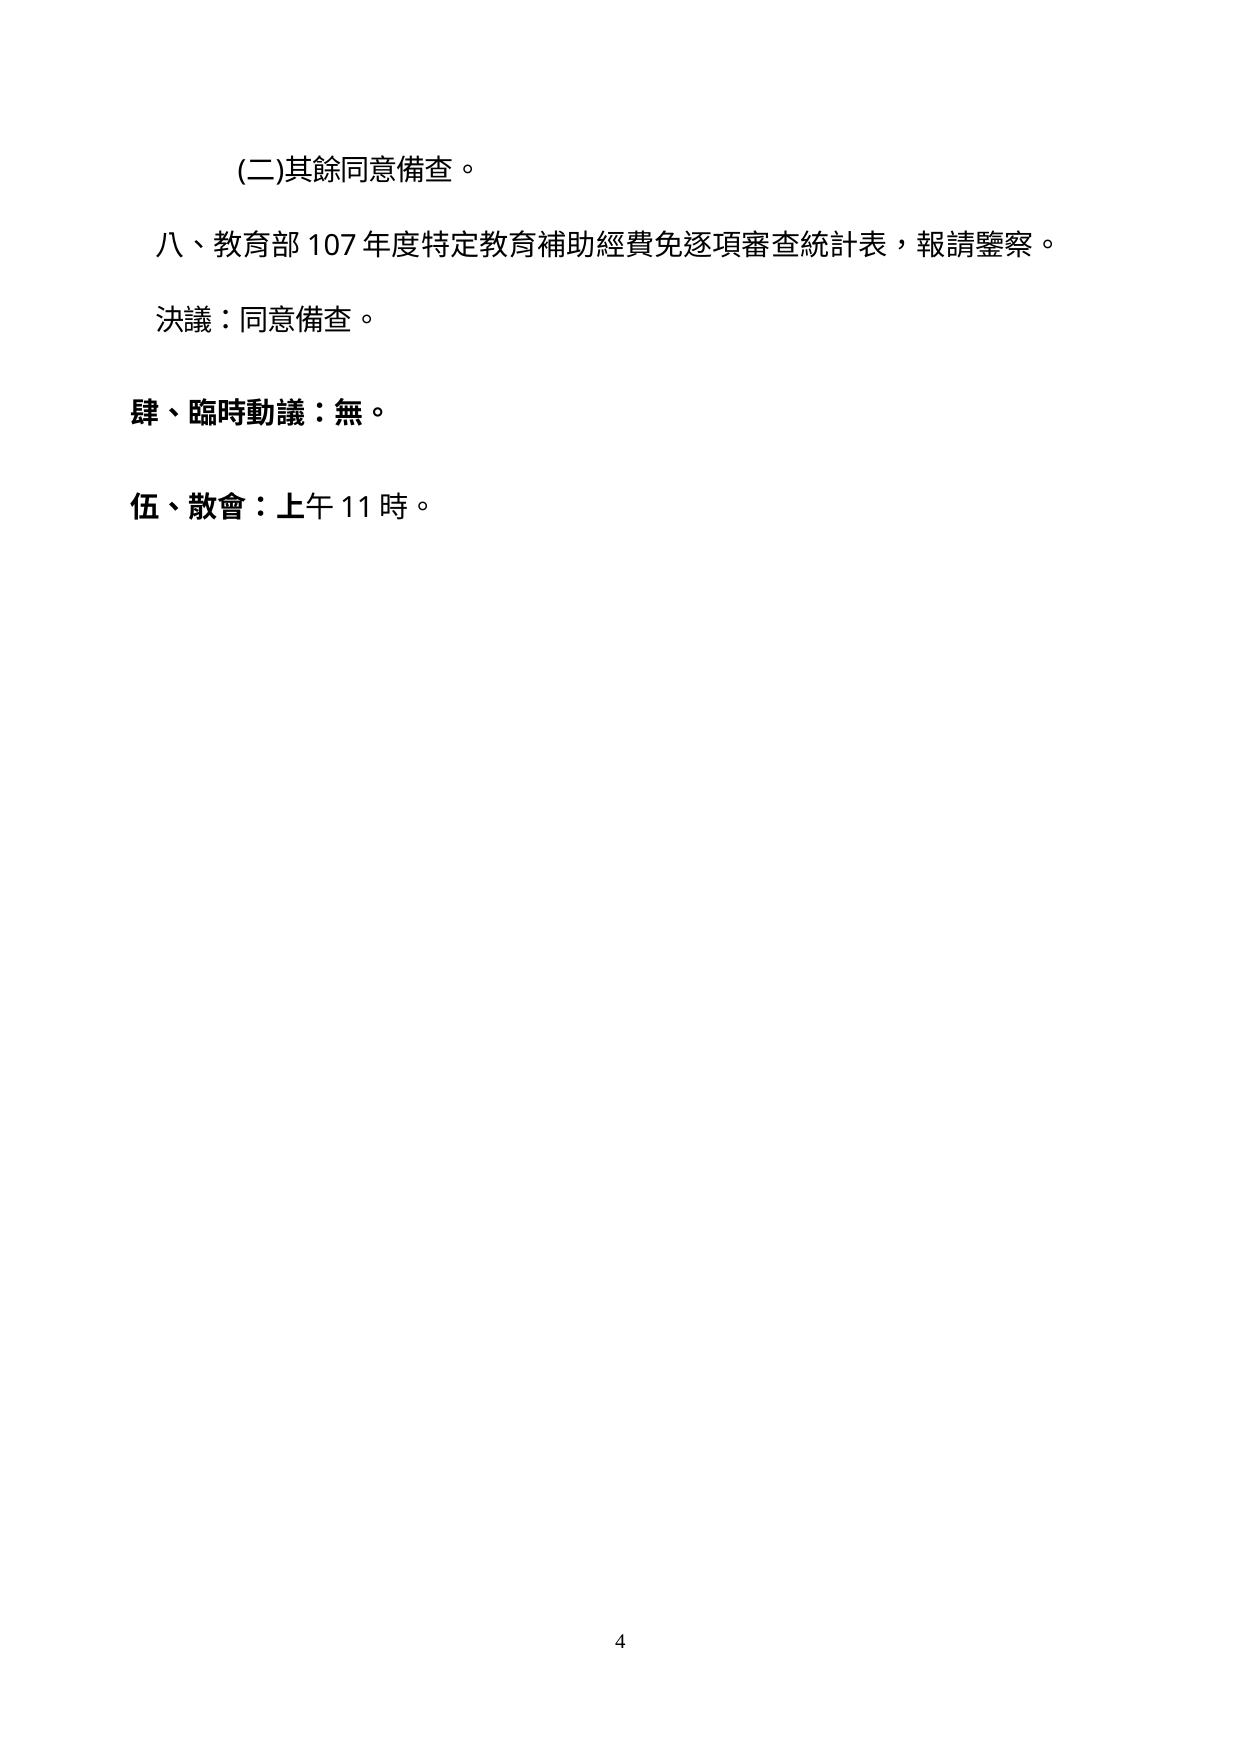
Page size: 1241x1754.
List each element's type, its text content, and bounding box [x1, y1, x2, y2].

text 伍、散會：上午11時。 [130, 461, 1110, 536]
text 肆、臨時動議：無。 [130, 367, 1110, 442]
text 八、教育部107年度特定教育補助經費免逐項審查統計表，報請鑒察。 [155, 198, 1110, 273]
text (二)其餘同意備查。 [237, 123, 1110, 198]
text 決議：同意備查。 [155, 273, 1110, 348]
